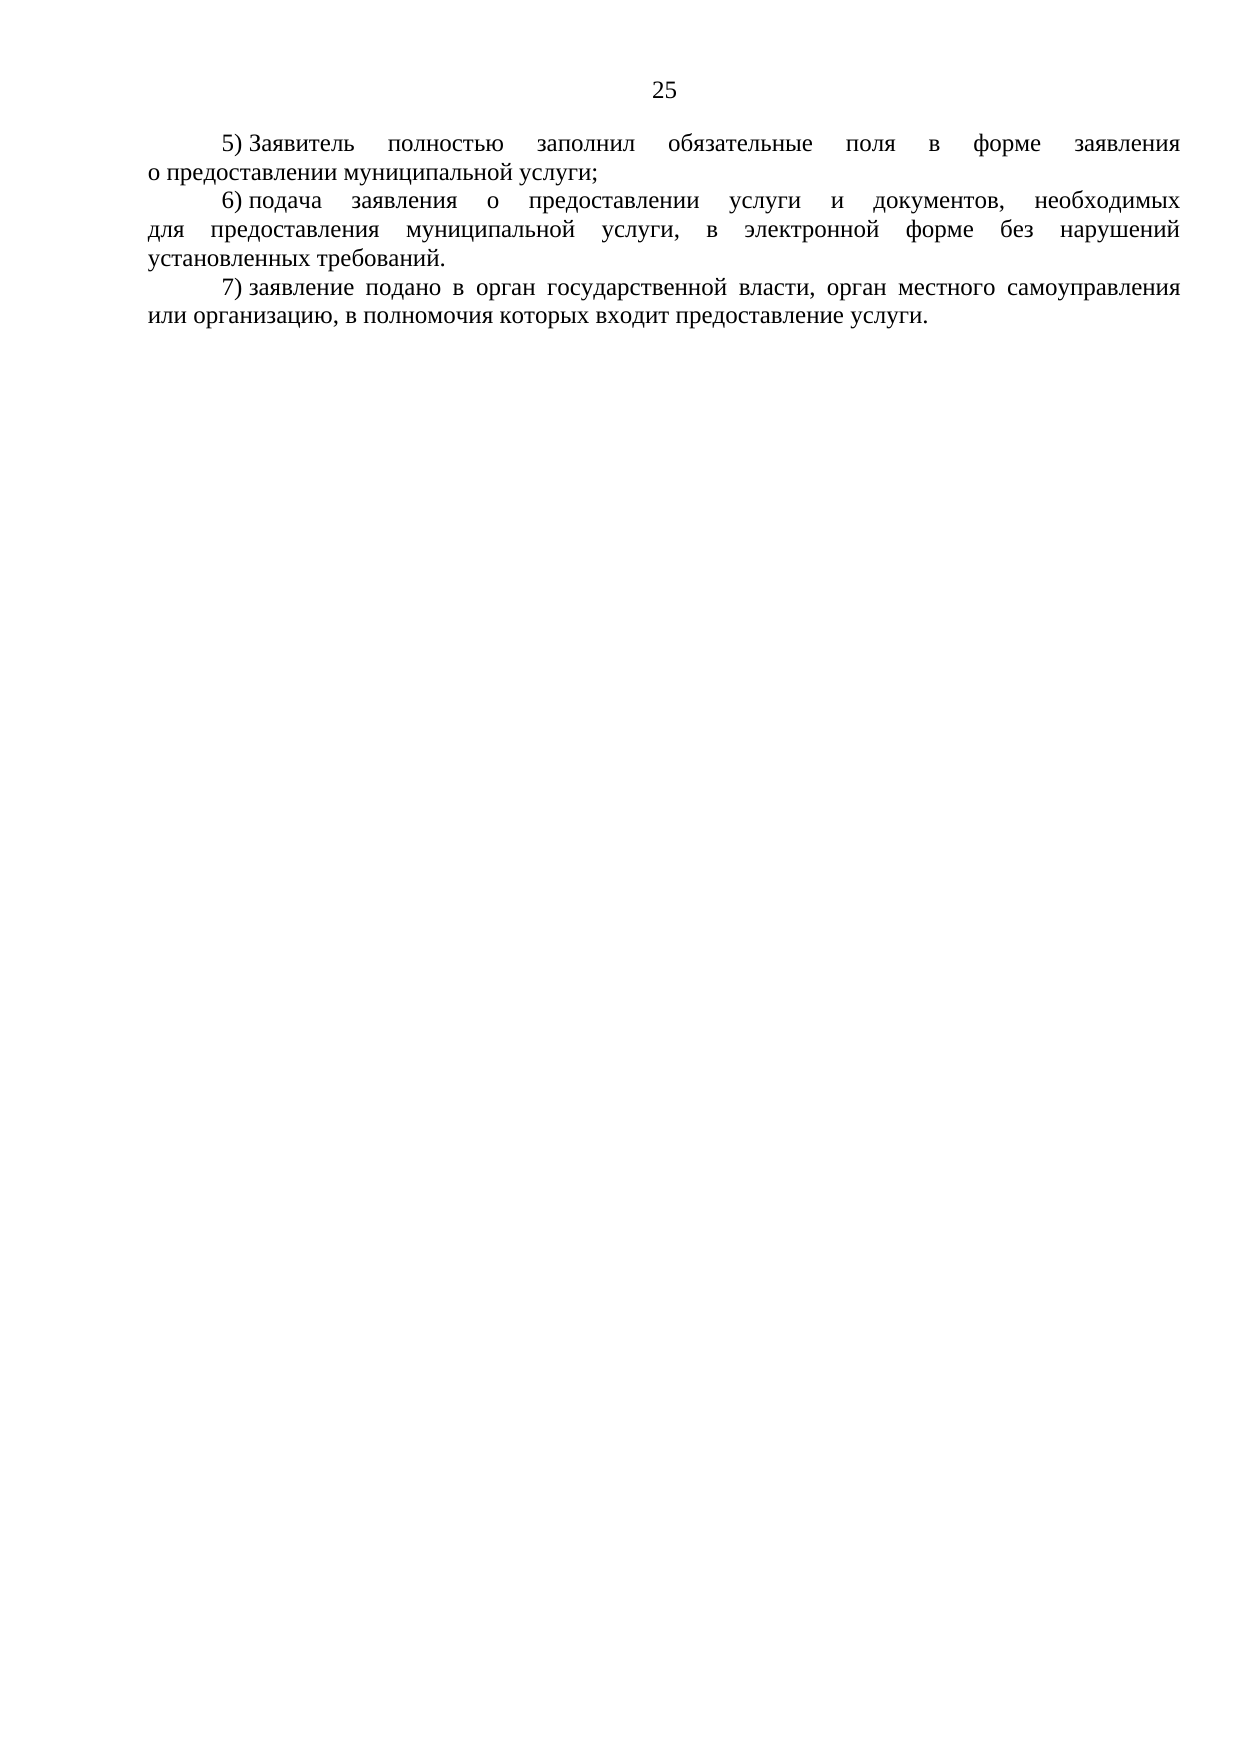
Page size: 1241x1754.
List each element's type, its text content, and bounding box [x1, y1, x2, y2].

text 6) подача заявления о предоставлении услуги и документов, необходимых для предоставления муниципальной услуги, в электронной форме без нарушений установленных требований. [148, 185, 1181, 272]
text 5) Заявитель полностью заполнил обязательные поля в форме заявления о предоставлении муниципальной услуги; [148, 128, 1181, 185]
text 7) заявление подано в орган государственной власти, орган местного самоуправления или организацию, в полномочия которых входит предоставление услуги. [148, 272, 1181, 329]
